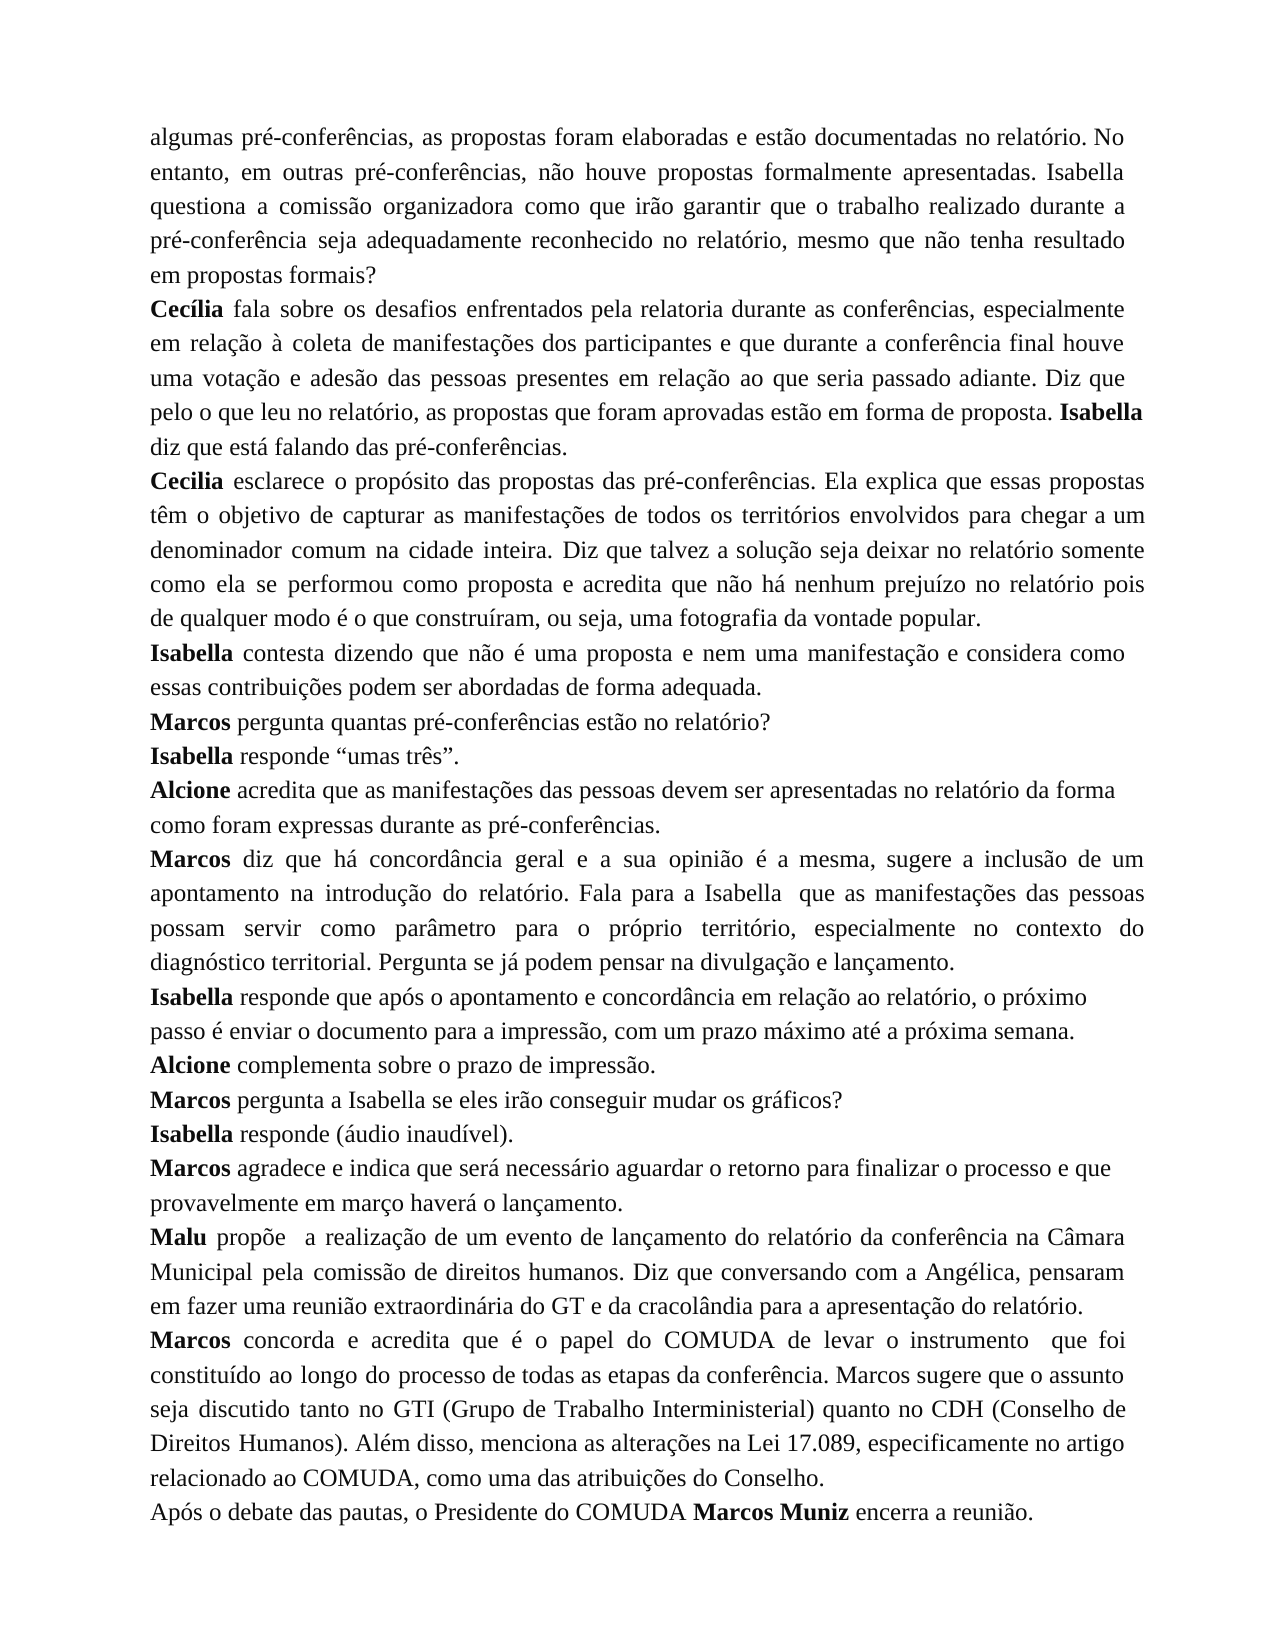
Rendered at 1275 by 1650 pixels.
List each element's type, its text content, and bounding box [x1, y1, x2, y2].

text Isabella responde (áudio inaudível). [150, 1120, 1146, 1148]
text Alcione acredita que as manifestações das pessoas devem ser apresentadas no relatório da forma como foram expressas durante as pré-conferências. [150, 770, 1146, 838]
text Marcos pergunta a Isabella se eles irão conseguir mudar os gráficos? [150, 1086, 1146, 1113]
text algumas pré-conferências, as propostas foram elaboradas e estão documentadas no relatório. No entanto, em outras pré-conferências, não houve propostas formalmente apresentadas. Isabella questiona a comissão organizadora como que irão garantir que o trabalho realizado durante a pré-conferência seja adequadamente reconhecido no relatório, mesmo que não tenha resultado em propostas formais? [150, 117, 1142, 288]
text Isabella responde que após o apontamento e concordância em relação ao relatório, o próximo passo é enviar o documento para a impressão, com um prazo máximo até a próxima semana. Alcione complementa sobre o prazo de impressão. [150, 976, 1146, 1079]
text Marcos agradece e indica que será necessário aguardar o retorno para finalizar o processo e que provavelmente em março haverá o lançamento. [150, 1148, 1146, 1217]
text Após o debate das pautas, o Presidente do COMUDA Marcos Muniz encerra a reunião. [150, 1498, 1146, 1526]
text Isabella responde “umas três”. [150, 742, 1146, 770]
text Cecília fala sobre os desafios enfrentados pela relatoria durante as conferências, especialmente em relação à coleta de manifestações dos participantes e que durante a conferência final houve uma votação e adesão das pessoas presentes em relação ao que seria passado adiante. Diz que pelo o que leu no relatório, as propostas que foram aprovadas estão em forma de proposta. Isabella diz que está falando das pré-conferências. [150, 288, 1143, 460]
text Cecilia esclarece o propósito das propostas das pré-conferências. Ela explica que essas propostas têm o objetivo de capturar as manifestações de todos os territórios envolvidos para chegar a um denominador comum na cidade inteira. Diz que talvez a solução seja deixar no relatório somente como ela se performou como proposta e acredita que não há nenhum prejuízo no relatório pois de qualquer modo é o que construíram, ou seja, uma fotografia da vontade popular. [150, 460, 1146, 632]
text Malu propõe a realização de um evento de lançamento do relatório da conferência na Câmara Municipal pela comissão de direitos humanos. Diz que conversando com a Angélica, pensaram em fazer uma reunião extraordinária do GT e da cracolândia para a apresentação do relatório. Marcos concorda e acredita que é o papel do COMUDA de levar o instrumento que foi constituído ao longo do processo de todas as etapas da conferência. Marcos sugere que o assunto seja discutido tanto no GTI (Grupo de Trabalho Interministerial) quanto no CDH (Conselho de Direitos Humanos). Além disso, menciona as alterações na Lei 17.089, especificamente no artigo relacionado ao COMUDA, como uma das atribuições do Conselho. [150, 1217, 1146, 1492]
text Isabella contesta dizendo que não é uma proposta e nem uma manifestação e considera como essas contribuições podem ser abordadas de forma adequada. [150, 632, 1146, 701]
text Marcos diz que há concordância geral e a sua opinião é a mesma, sugere a inclusão de um apontamento na introdução do relatório. Fala para a Isabella que as manifestações das pessoas possam servir como parâmetro para o próprio território, especialmente no contexto do diagnóstico territorial. Pergunta se já podem pensar na divulgação e lançamento. [150, 838, 1145, 976]
text Marcos pergunta quantas pré-conferências estão no relatório? [150, 708, 1146, 735]
